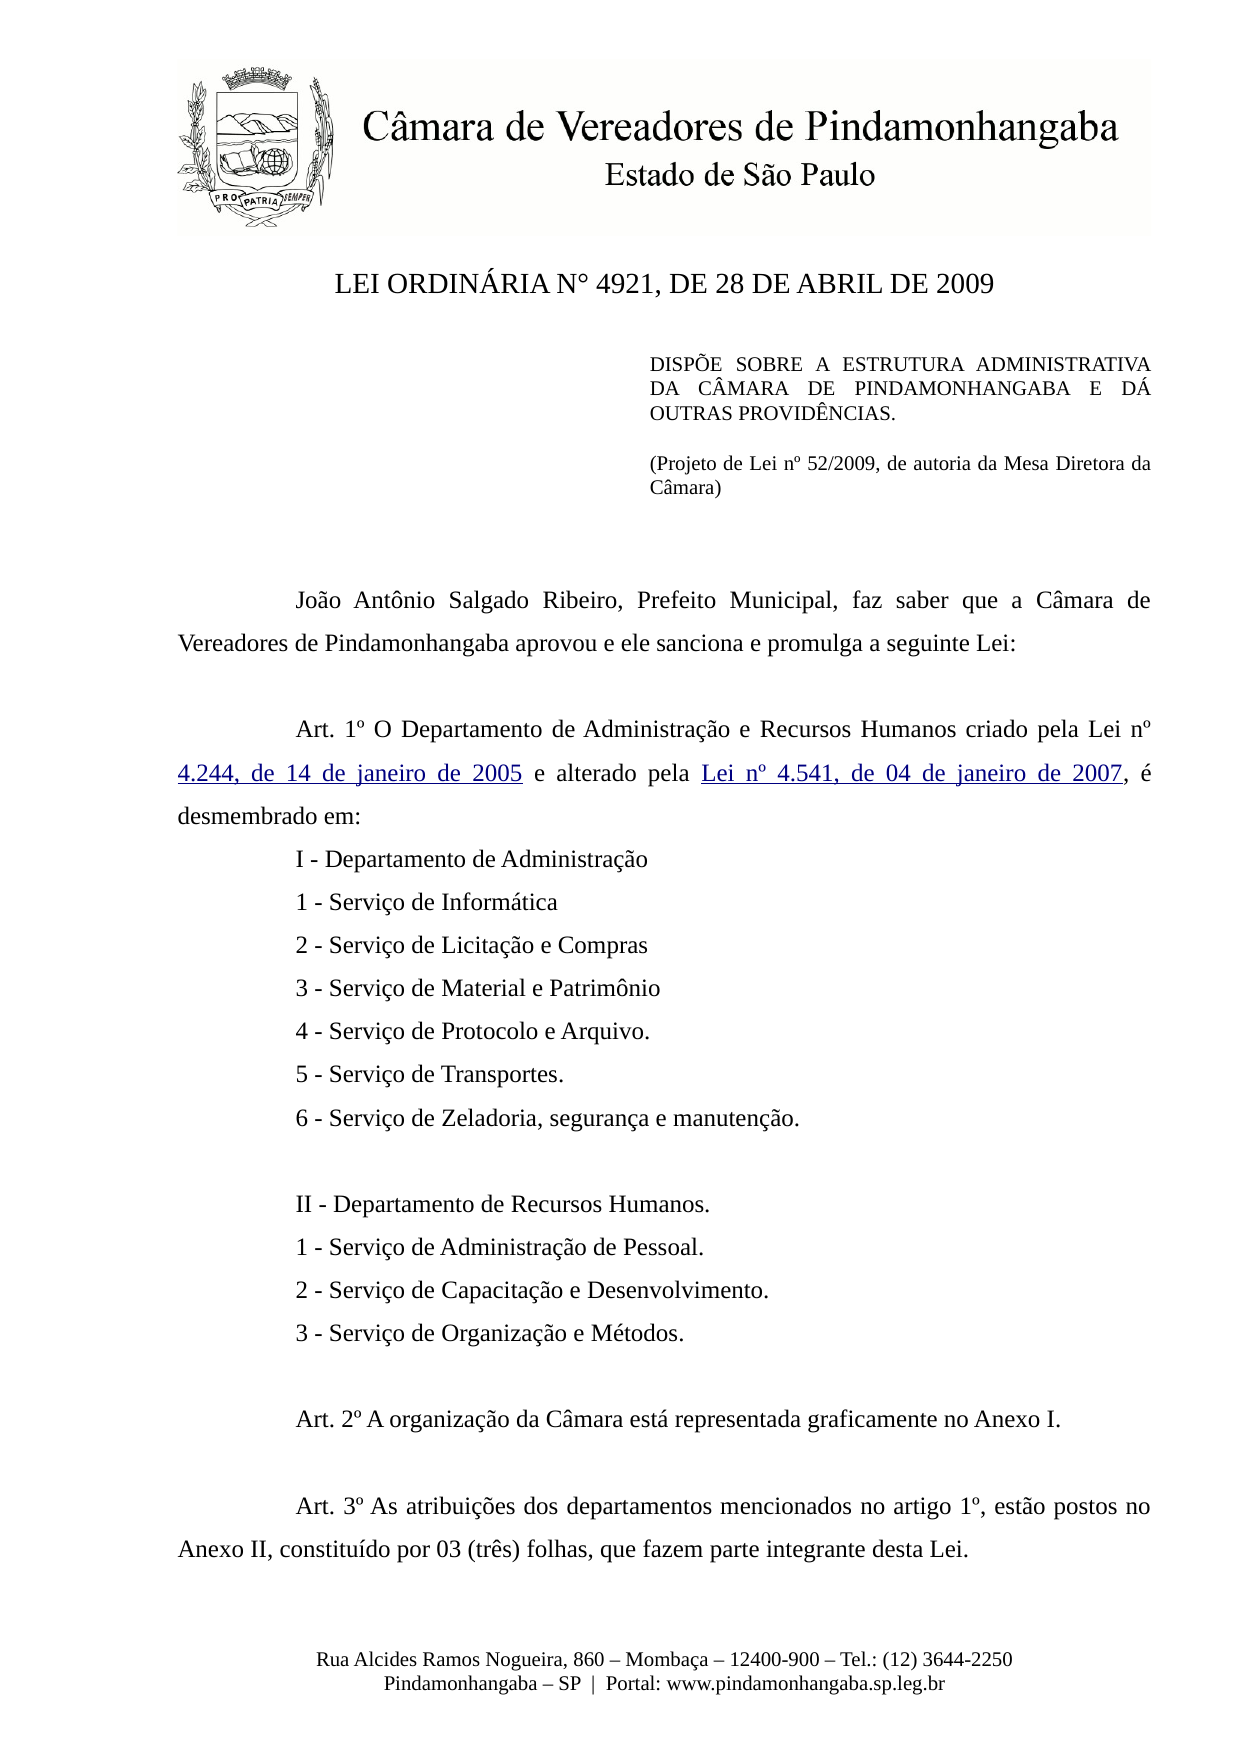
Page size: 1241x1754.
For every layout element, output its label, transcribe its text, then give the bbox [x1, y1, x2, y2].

text 1 - Serviço de Administração de Pessoal. [177, 1232, 1152, 1261]
text 2 - Serviço de Capacitação e Desenvolvimento. [177, 1275, 1152, 1304]
text II - Departamento de Recursos Humanos. [177, 1189, 1152, 1218]
text I - Departamento de Administração [177, 844, 1152, 873]
text 2 - Serviço de Licitação e Compras [177, 930, 1152, 959]
text 3 - Serviço de Organização e Métodos. [177, 1318, 1152, 1347]
text (Projeto de Lei nº 52/2009, de autoria da Mesa Diretora da Câmara) [649, 451, 1152, 499]
text Art. 3º As atribuições dos departamentos mencionados no artigo 1º, estão postos no Anexo II, constituído por 03 (três) folhas, que fazem parte integrante desta Lei. [177, 1491, 1152, 1563]
text 3 - Serviço de Material e Patrimônio [177, 973, 1152, 1002]
text 1 - Serviço de Informática [177, 887, 1152, 916]
text LEI ORDINÁRIA N° 4921, de 28 de abril de 2009 [177, 266, 1152, 299]
picture [177, 59, 1152, 236]
text 4 - Serviço de Protocolo e Arquivo. [177, 1016, 1152, 1045]
text João Antônio Salgado Ribeiro, Prefeito Municipal, faz saber que a Câmara de Vereadores de Pindamonhangaba aprovou e ele sanciona e promulga a seguinte Lei: [177, 585, 1152, 657]
text Art. 1º O Departamento de Administração e Recursos Humanos criado pela Lei nº 4.244, de 14 de janeiro de 2005 e alterado pela Lei nº 4.541, de 04 de janeiro de 2007, é desmembrado em: [177, 714, 1152, 829]
text 6 - Serviço de Zeladoria, segurança e manutenção. [177, 1103, 1152, 1131]
text DISPÕE SOBRE A ESTRUTURA ADMINISTRATIVA DA CÂMARA DE PINDAMONHANGABA E DÁ OUTRAS PROVIDÊNCIAS. [649, 352, 1152, 424]
text 5 - Serviço de Transportes. [177, 1059, 1152, 1088]
text Art. 2º A organização da Câmara está representada graficamente no Anexo I. [177, 1404, 1152, 1433]
